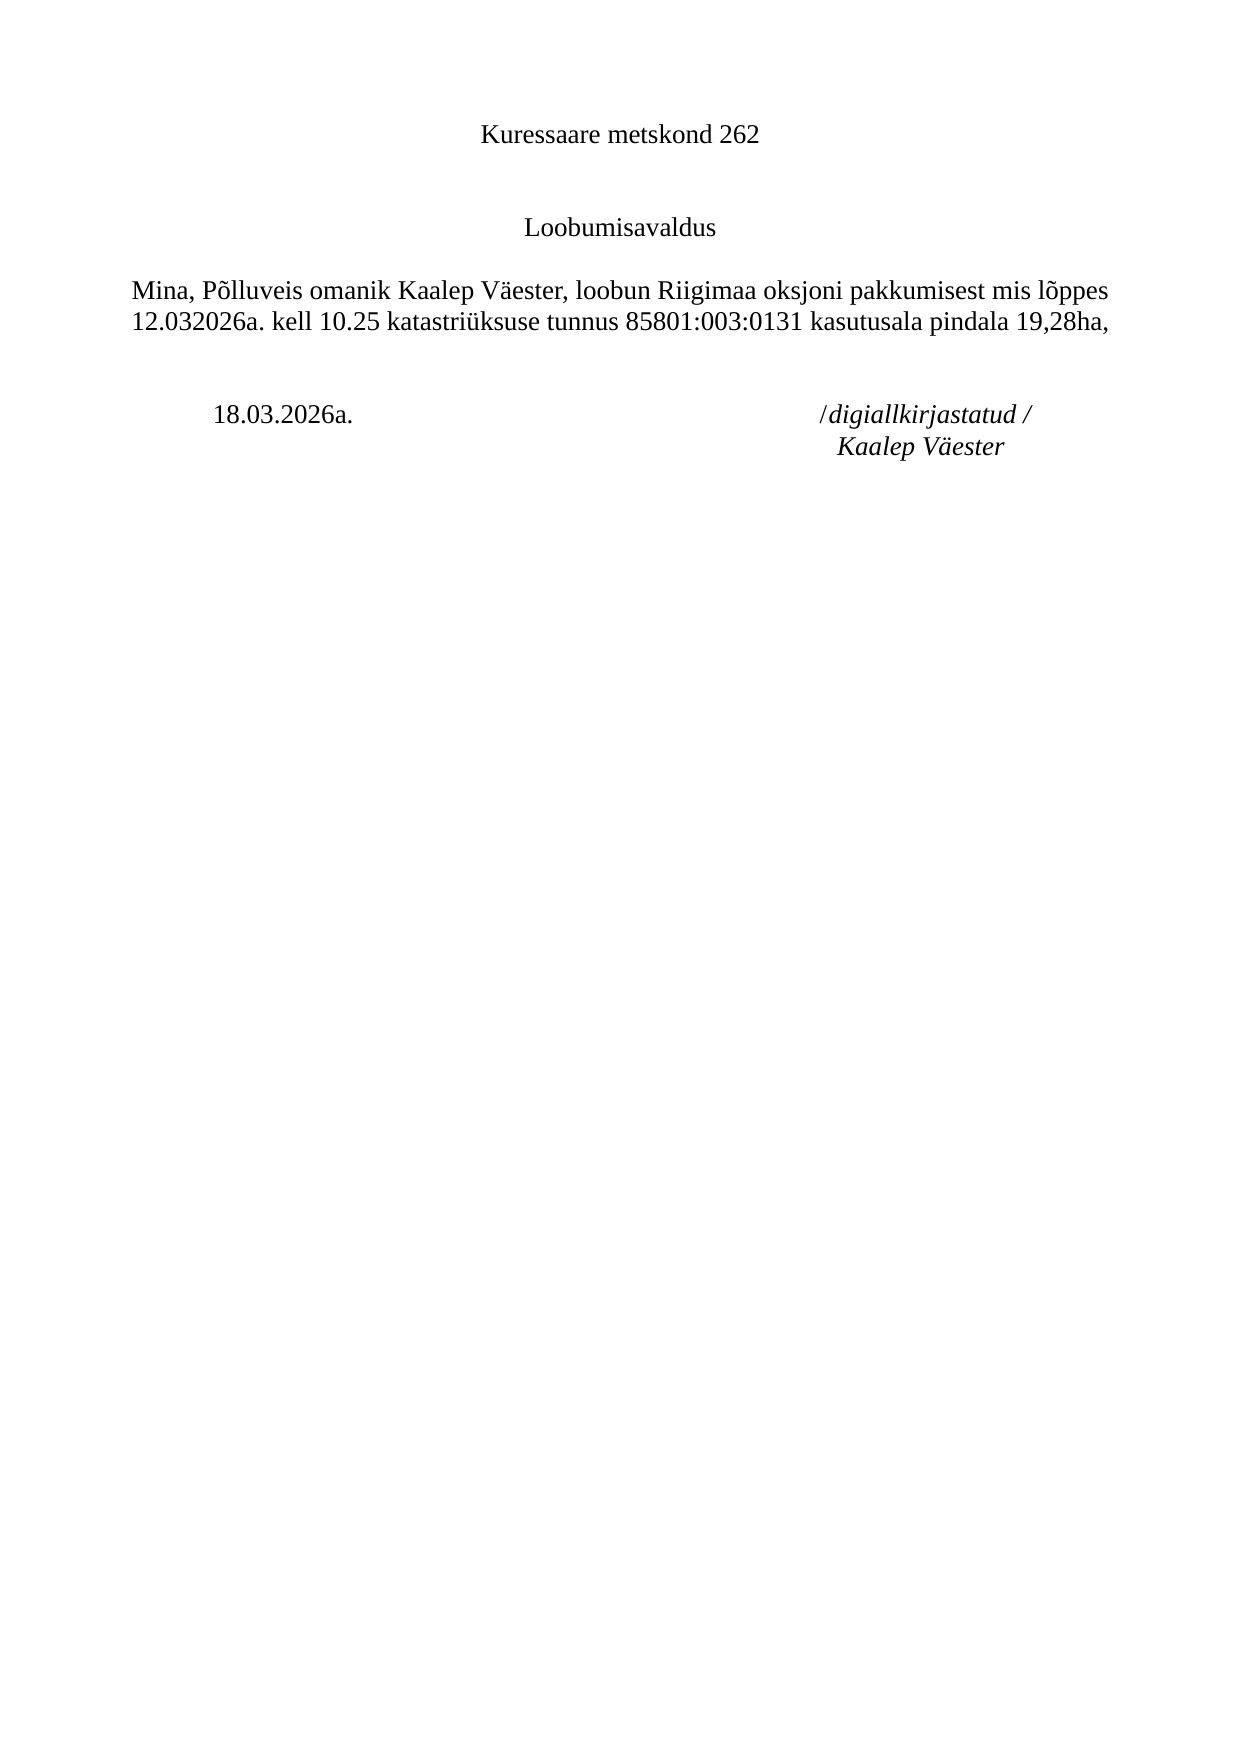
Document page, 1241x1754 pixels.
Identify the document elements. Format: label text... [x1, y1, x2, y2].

text Kuressaare metskond 262 [118, 118, 1122, 149]
text Loobumisavaldus [118, 212, 1122, 243]
text 18.03.2026a. /digiallkirjastatud / [118, 398, 1122, 429]
text Mina, Põlluveis omanik Kaalep Väester, loobun Riigimaa oksjoni pakkumisest mis lõppes 12.032026a. kell 10.25 katastriüksuse tunnus 85801:003:0131 kasutusala pindala 19,28ha, [118, 274, 1122, 336]
text Kaalep Väester [118, 429, 1122, 461]
